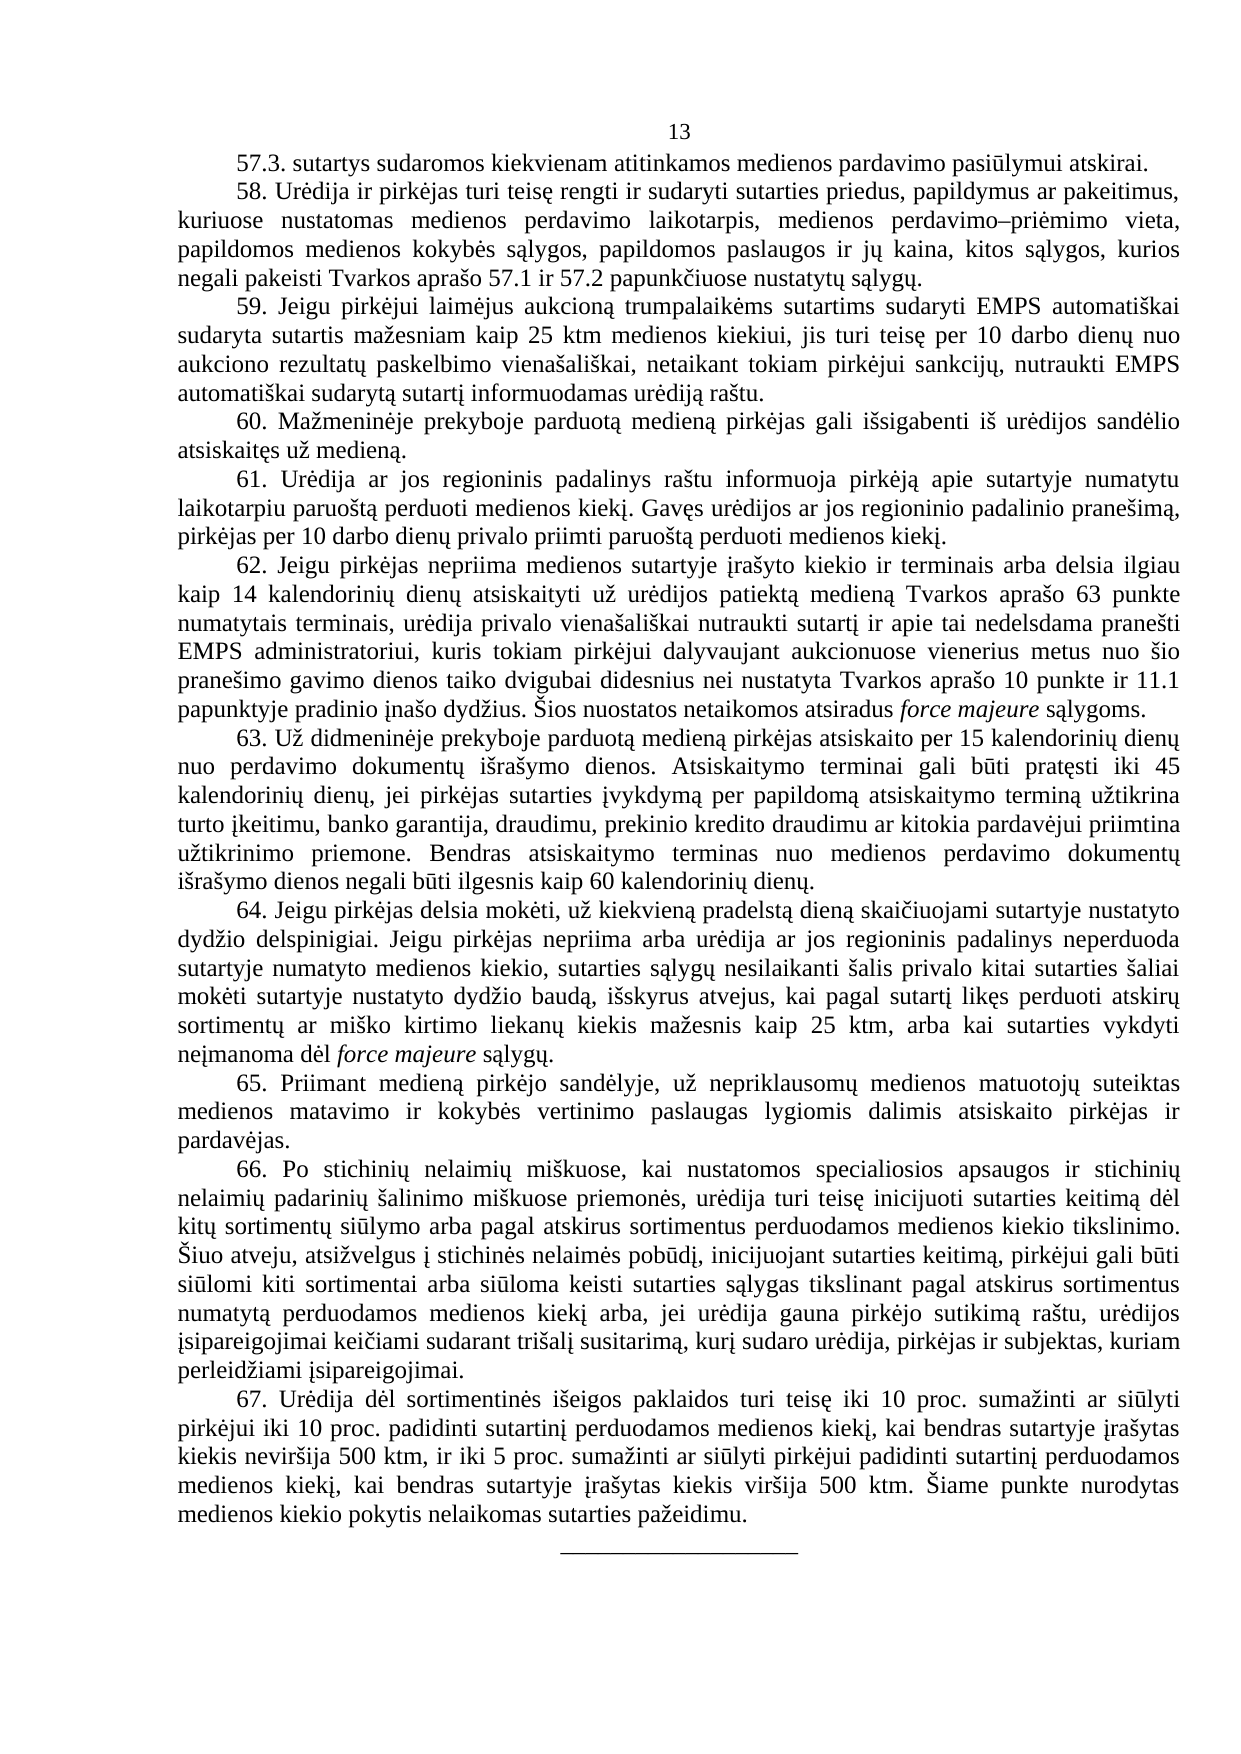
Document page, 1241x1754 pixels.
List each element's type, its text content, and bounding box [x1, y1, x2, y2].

text 57.3. sutartys sudaromos kiekvienam atitinkamos medienos pardavimo pasiūlymui atskirai. [177, 148, 1181, 176]
text 67. Urėdija dėl sortimentinės išeigos paklaidos turi teisę iki 10 proc. sumažinti ar siūlyti pirkėjui iki 10 proc. padidinti sutartinį perduodamos medienos kiekį, kai bendras sutartyje įrašytas kiekis neviršija 500 ktm, ir iki 5 proc. sumažinti ar siūlyti pirkėjui padidinti sutartinį perduodamos medienos kiekį, kai bendras sutartyje įrašytas kiekis viršija 500 ktm. Šiame punkte nurodytas medienos kiekio pokytis nelaikomas sutarties pažeidimu. [177, 1384, 1181, 1528]
text 66. Po stichinių nelaimių miškuose, kai nustatomos specialiosios apsaugos ir stichinių nelaimių padarinių šalinimo miškuose priemonės, urėdija turi teisę inicijuoti sutarties keitimą dėl kitų sortimentų siūlymo arba pagal atskirus sortimentus perduodamos medienos kiekio tikslinimo. Šiuo atveju, atsižvelgus į stichinės nelaimės pobūdį, inicijuojant sutarties keitimą, pirkėjui gali būti siūlomi kiti sortimentai arba siūloma keisti sutarties sąlygas tikslinant pagal atskirus sortimentus numatytą perduodamos medienos kiekį arba, jei urėdija gauna pirkėjo sutikimą raštu, urėdijos įsipareigojimai keičiami sudarant trišalį susitarimą, kurį sudaro urėdija, pirkėjas ir subjektas, kuriam perleidžiami įsipareigojimai. [177, 1154, 1181, 1384]
text 65. Priimant medieną pirkėjo sandėlyje, už nepriklausomų medienos matuotojų suteiktas medienos matavimo ir kokybės vertinimo paslaugas lygiomis dalimis atsiskaito pirkėjas ir pardavėjas. [177, 1068, 1181, 1154]
text ___________________ [177, 1528, 1181, 1556]
text 60. Mažmeninėje prekyboje parduotą medieną pirkėjas gali išsigabenti iš urėdijos sandėlio atsiskaitęs už medieną. [177, 406, 1181, 464]
text 61. Urėdija ar jos regioninis padalinys raštu informuoja pirkėją apie sutartyje numatytu laikotarpiu paruoštą perduoti medienos kiekį. Gavęs urėdijos ar jos regioninio padalinio pranešimą, pirkėjas per 10 darbo dienų privalo priimti paruoštą perduoti medienos kiekį. [177, 464, 1181, 550]
text 64. Jeigu pirkėjas delsia mokėti, už kiekvieną pradelstą dieną skaičiuojami sutartyje nustatyto dydžio delspinigiai. Jeigu pirkėjas nepriima arba urėdija ar jos regioninis padalinys neperduoda sutartyje numatyto medienos kiekio, sutarties sąlygų nesilaikanti šalis privalo kitai sutarties šaliai mokėti sutartyje nustatyto dydžio baudą, išskyrus atvejus, kai pagal sutartį likęs perduoti atskirų sortimentų ar miško kirtimo liekanų kiekis mažesnis kaip 25 ktm, arba kai sutarties vykdyti neįmanoma dėl force majeure sąlygų. [177, 895, 1181, 1068]
text 62. Jeigu pirkėjas nepriima medienos sutartyje įrašyto kiekio ir terminais arba delsia ilgiau kaip 14 kalendorinių dienų atsiskaityti už urėdijos patiektą medieną Tvarkos aprašo 63 punkte numatytais terminais, urėdija privalo vienašališkai nutraukti sutartį ir apie tai nedelsdama pranešti EMPS administratoriui, kuris tokiam pirkėjui dalyvaujant aukcionuose vienerius metus nuo šio pranešimo gavimo dienos taiko dvigubai didesnius nei nustatyta Tvarkos aprašo 10 punkte ir 11.1 papunktyje pradinio įnašo dydžius. Šios nuostatos netaikomos atsiradus force majeure sąlygoms. [177, 550, 1181, 723]
text 59. Jeigu pirkėjui laimėjus aukcioną trumpalaikėms sutartims sudaryti EMPS automatiškai sudaryta sutartis mažesniam kaip 25 ktm medienos kiekiui, jis turi teisę per 10 darbo dienų nuo aukciono rezultatų paskelbimo vienašališkai, netaikant tokiam pirkėjui sankcijų, nutraukti EMPS automatiškai sudarytą sutartį informuodamas urėdiją raštu. [177, 291, 1181, 406]
text 58. Urėdija ir pirkėjas turi teisę rengti ir sudaryti sutarties priedus, papildymus ar pakeitimus, kuriuose nustatomas medienos perdavimo laikotarpis, medienos perdavimo–priėmimo vieta, papildomos medienos kokybės sąlygos, papildomos paslaugos ir jų kaina, kitos sąlygos, kurios negali pakeisti Tvarkos aprašo 57.1 ir 57.2 papunkčiuose nustatytų sąlygų. [177, 176, 1181, 291]
text 63. Už didmeninėje prekyboje parduotą medieną pirkėjas atsiskaito per 15 kalendorinių dienų nuo perdavimo dokumentų išrašymo dienos. Atsiskaitymo terminai gali būti pratęsti iki 45 kalendorinių dienų, jei pirkėjas sutarties įvykdymą per papildomą atsiskaitymo terminą užtikrina turto įkeitimu, banko garantija, draudimu, prekinio kredito draudimu ar kitokia pardavėjui priimtina užtikrinimo priemone. Bendras atsiskaitymo terminas nuo medienos perdavimo dokumentų išrašymo dienos negali būti ilgesnis kaip 60 kalendorinių dienų. [177, 723, 1181, 895]
